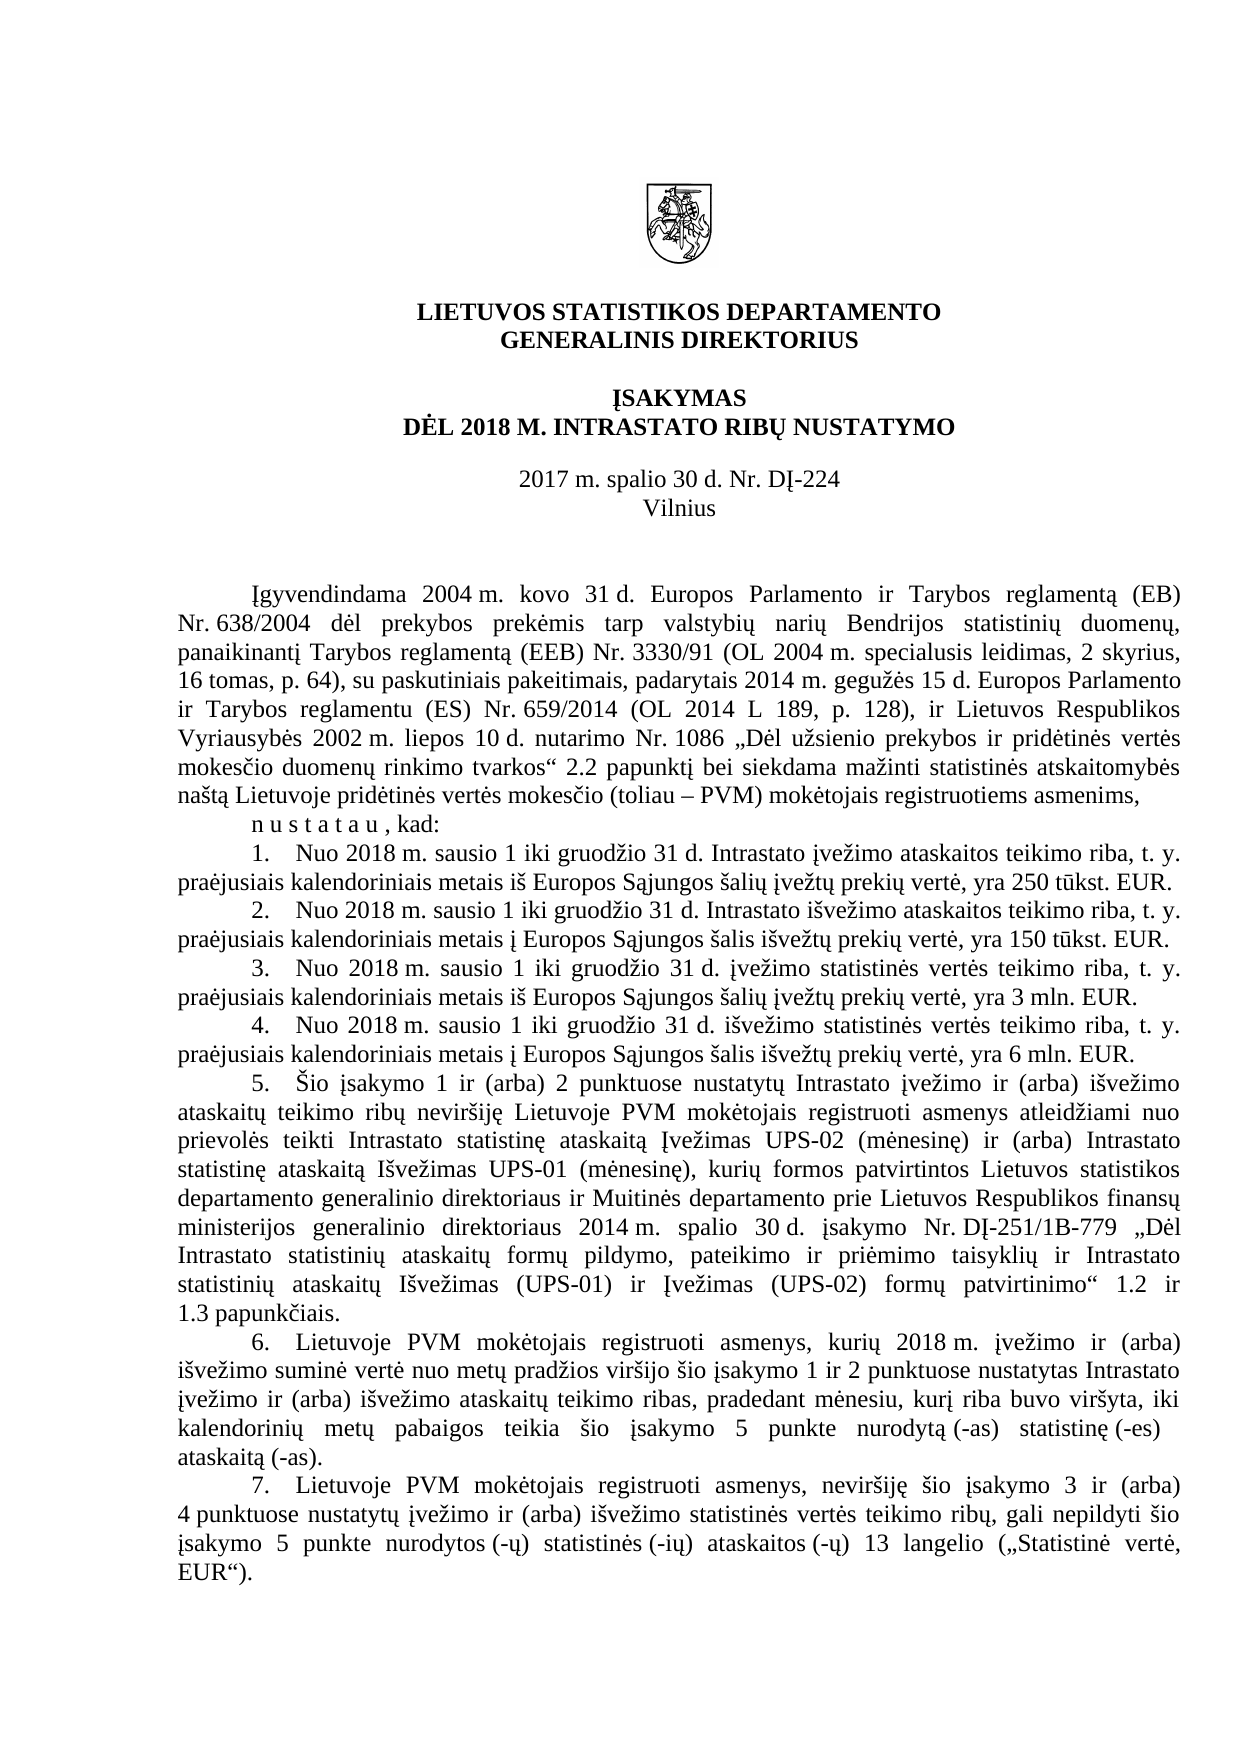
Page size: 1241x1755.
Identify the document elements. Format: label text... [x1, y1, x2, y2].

text 2017 m. spalio 30 d. Nr. DĮ-224 [177, 464, 1181, 493]
text 7. Lietuvoje PVM mokėtojais registruoti asmenys, neviršiję šio įsakymo 3 ir (arba) 4 punktuose nustatytų įvežimo ir (arba) išvežimo statistinės vertės teikimo ribų, gali nepildyti šio įsakymo 5 punkte nurodytos (-ų) statistinės (-ių) ataskaitos (-ų) 13 langelio („Statistinė vertė, EUR“). [177, 1471, 1181, 1586]
text ĮSAKYMAS [177, 383, 1181, 412]
text 5. Šio įsakymo 1 ir (arba) 2 punktuose nustatytų Intrastato įvežimo ir (arba) išvežimo ataskaitų teikimo ribų neviršiję Lietuvoje PVM mokėtojais registruoti asmenys atleidžiami nuo prievolės teikti Intrastato statistinę ataskaitą Įvežimas UPS-02 (mėnesinę) ir (arba) Intrastato statistinę ataskaitą Išvežimas UPS-01 (mėnesinę), kurių formos patvirtintos Lietuvos statistikos departamento generalinio direktoriaus ir Muitinės departamento prie Lietuvos Respublikos finansų ministerijos generalinio direktoriaus 2014 m. spalio 30 d. įsakymo Nr. DĮ-251/1B-779 „Dėl Intrastato statistinių ataskaitų formų pildymo, pateikimo ir priėmimo taisyklių ir Intrastato statistinių ataskaitų Išvežimas (UPS-01) ir Įvežimas (UPS-02) formų patvirtinimo“ 1.2 ir 1.3 papunkčiais. [177, 1068, 1181, 1327]
text DĖL 2018 M. INTRASTATO RIBŲ NUSTATYMO [177, 412, 1181, 440]
text 4. Nuo 2018 m. sausio 1 iki gruodžio 31 d. išvežimo statistinės vertės teikimo riba, t. y. praėjusiais kalendoriniais metais į Europos Sąjungos šalis išvežtų prekių vertė, yra 6 mln. EUR. [177, 1011, 1181, 1068]
text nustatau, kad: [177, 809, 1181, 838]
text Vilnius [177, 493, 1181, 522]
text Įgyvendindama 2004 m. kovo 31 d. Europos Parlamento ir Tarybos reglamentą (EB) Nr. 638/2004 dėl prekybos prekėmis tarp valstybių narių Bendrijos statistinių duomenų, panaikinantį Tarybos reglamentą (EEB) Nr. 3330/91 (OL 2004 m. specialusis leidimas, 2 skyrius, 16 tomas, p. 64), su paskutiniais pakeitimais, padarytais 2014 m. gegužės 15 d. Europos Parlamento ir Tarybos reglamentu (ES) Nr. 659/2014 (OL 2014 L 189, p. 128), ir Lietuvos Respublikos Vyriausybės 2002 m. liepos 10 d. nutarimo Nr. 1086 „Dėl užsienio prekybos ir pridėtinės vertės mokesčio duomenų rinkimo tvarkos“ 2.2 papunktį bei siekdama mažinti statistinės atskaitomybės naštą Lietuvoje pridėtinės vertės mokesčio (toliau – PVM) mokėtojais registruotiems asmenims, [177, 579, 1181, 809]
text GENERALINIS DIREKTORIUS [177, 325, 1181, 354]
text 6. Lietuvoje PVM mokėtojais registruoti asmenys, kurių 2018 m. įvežimo ir (arba) išvežimo suminė vertė nuo metų pradžios viršijo šio įsakymo 1 ir 2 punktuose nustatytas Intrastato įvežimo ir (arba) išvežimo ataskaitų teikimo ribas, pradedant mėnesiu, kurį riba buvo viršyta, iki kalendorinių metų pabaigos teikia šio įsakymo 5 punkte nurodytą (-as) statistinę (-es) ataskaitą (-as). [177, 1327, 1181, 1471]
text LIETUVOS STATISTIKOS DEPARTAMENTO [177, 297, 1181, 325]
text 3. Nuo 2018 m. sausio 1 iki gruodžio 31 d. įvežimo statistinės vertės teikimo riba, t. y. praėjusiais kalendoriniais metais iš Europos Sąjungos šalių įvežtų prekių vertė, yra 3 mln. EUR. [177, 953, 1181, 1011]
text 2. Nuo 2018 m. sausio 1 iki gruodžio 31 d. Intrastato išvežimo ataskaitos teikimo riba, t. y. praėjusiais kalendoriniais metais į Europos Sąjungos šalis išvežtų prekių vertė, yra 150 tūkst. EUR. [177, 896, 1181, 953]
text 1. Nuo 2018 m. sausio 1 iki gruodžio 31 d. Intrastato įvežimo ataskaitos teikimo riba, t. y. praėjusiais kalendoriniais metais iš Europos Sąjungos šalių įvežtų prekių vertė, yra 250 tūkst. EUR. [177, 838, 1181, 896]
